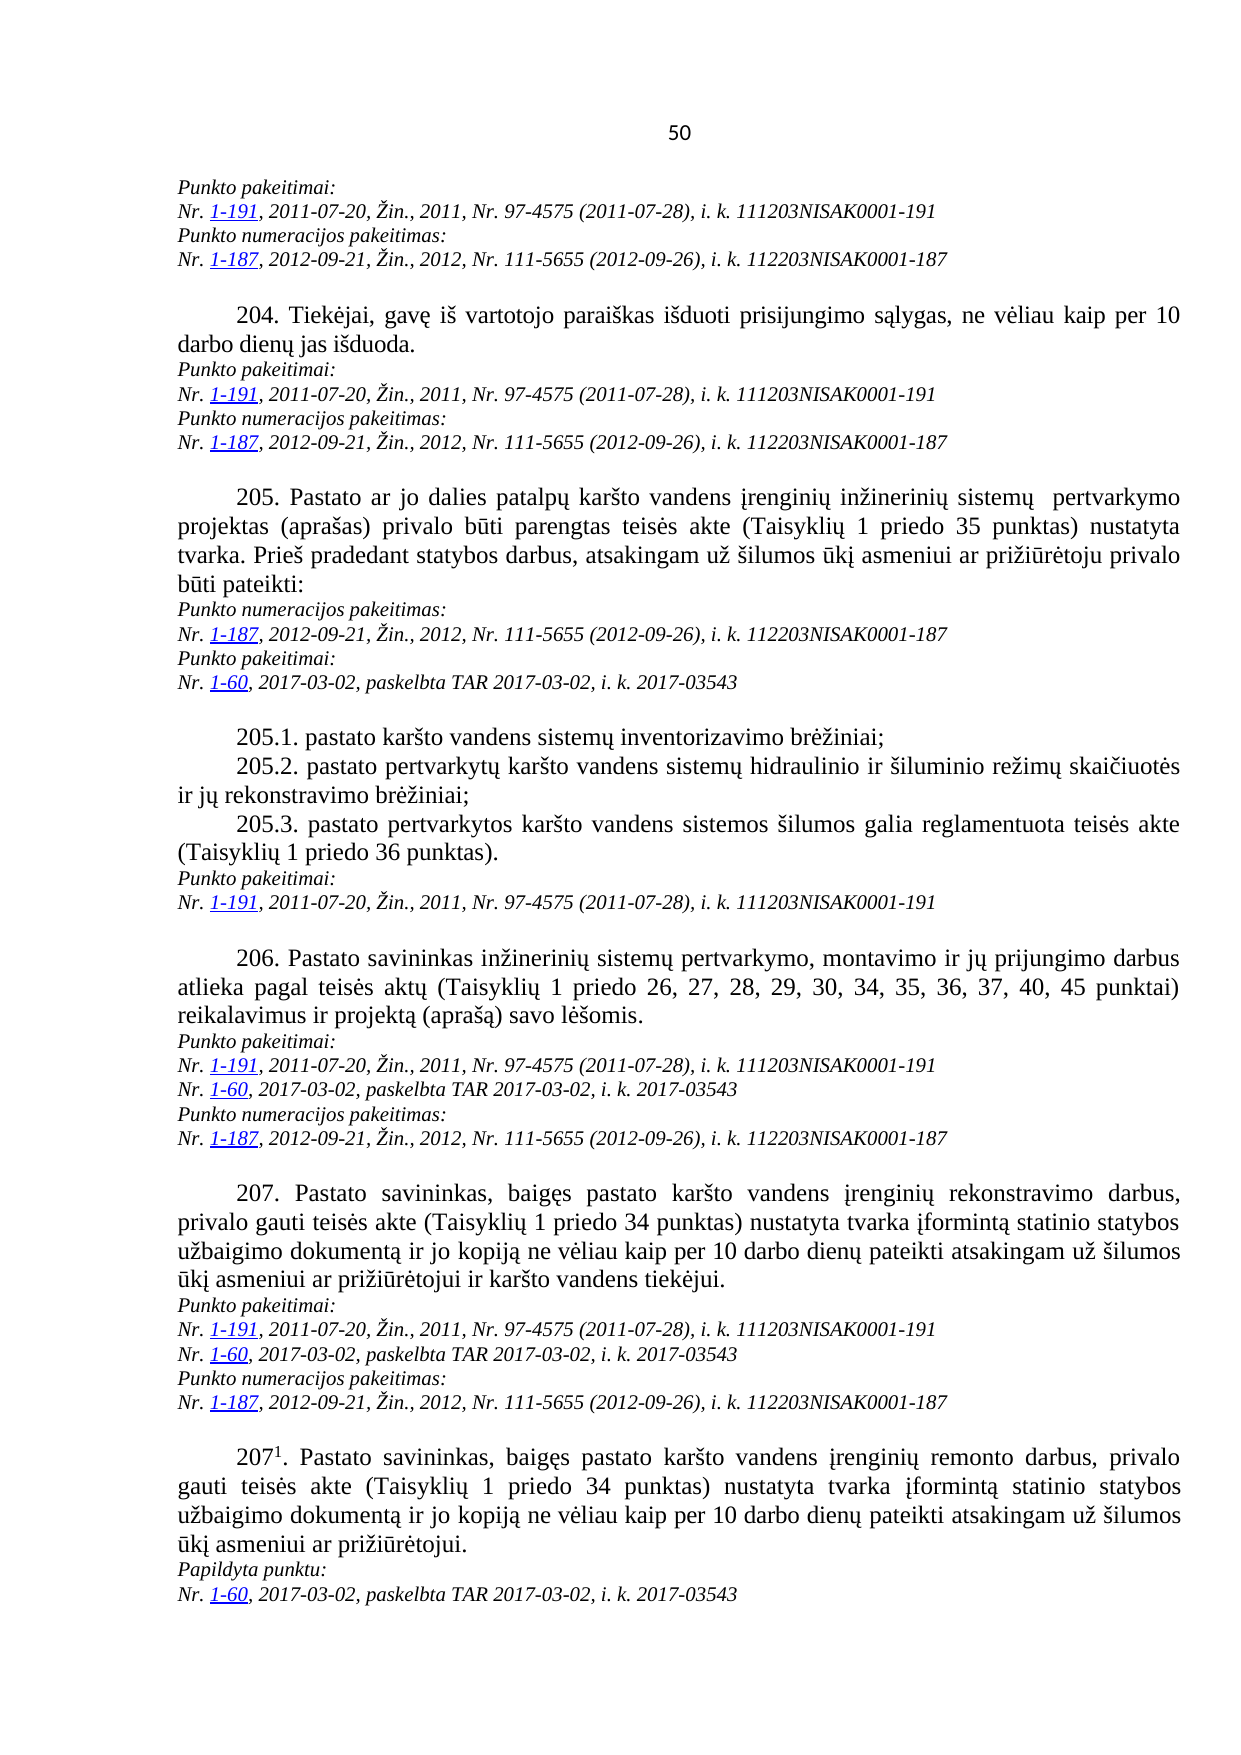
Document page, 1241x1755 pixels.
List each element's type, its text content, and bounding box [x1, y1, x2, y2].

text Punkto numeracijos pakeitimas: [177, 406, 1181, 429]
text Nr. 1-191, 2011-07-20, Žin., 2011, Nr. 97-4575 (2011-07-28), i. k. 111203NISAK0001-191 [177, 890, 1181, 914]
text Nr. 1-187, 2012-09-21, Žin., 2012, Nr. 111-5655 (2012-09-26), i. k. 112203NISAK0001-187 [177, 429, 1181, 454]
text 207. Pastato savininkas, baigęs pastato karšto vandens įrenginių rekonstravimo darbus, privalo gauti teisės akte (Taisyklių 1 priedo 34 punktas) nustatyta tvarka įformintą statinio statybos užbaigimo dokumentą ir jo kopiją ne vėliau kaip per 10 darbo dienų pateikti atsakingam už šilumos ūkį asmeniui ar prižiūrėtojui ir karšto vandens tiekėjui. [177, 1178, 1181, 1293]
text 205.3. pastato pertvarkytos karšto vandens sistemos šilumos galia reglamentuota teisės akte (Taisyklių 1 priedo 36 punktas). [177, 809, 1181, 866]
text 205. Pastato ar jo dalies patalpų karšto vandens įrenginių inžinerinių sistemų pertvarkymo projektas (aprašas) privalo būti parengtas teisės akte (Taisyklių 1 priedo 35 punktas) nustatyta tvarka. Prieš pradedant statybos darbus, atsakingam už šilumos ūkį asmeniui ar prižiūrėtoju privalo būti pateikti: [177, 482, 1181, 597]
text Punkto pakeitimai: [177, 357, 1181, 381]
text 204. Tiekėjai, gavę iš vartotojo paraiškas išduoti prisijungimo sąlygas, ne vėliau kaip per 10 darbo dienų jas išduoda. [177, 300, 1181, 357]
text Papildyta punktu: [177, 1557, 1181, 1581]
text Punkto pakeitimai: [177, 175, 1181, 199]
text Nr. 1-187, 2012-09-21, Žin., 2012, Nr. 111-5655 (2012-09-26), i. k. 112203NISAK0001-187 [177, 621, 1181, 646]
text Punkto pakeitimai: [177, 1293, 1181, 1317]
text Nr. 1-191, 2011-07-20, Žin., 2011, Nr. 97-4575 (2011-07-28), i. k. 111203NISAK0001-191 [177, 381, 1181, 406]
text Punkto pakeitimai: [177, 646, 1181, 669]
text Nr. 1-191, 2011-07-20, Žin., 2011, Nr. 97-4575 (2011-07-28), i. k. 111203NISAK0001-191 [177, 1053, 1181, 1077]
text Punkto pakeitimai: [177, 1029, 1181, 1053]
text Nr. 1-187, 2012-09-21, Žin., 2012, Nr. 111-5655 (2012-09-26), i. k. 112203NISAK0001-187 [177, 247, 1181, 271]
text Nr. 1-187, 2012-09-21, Žin., 2012, Nr. 111-5655 (2012-09-26), i. k. 112203NISAK0001-187 [177, 1389, 1181, 1414]
text 206. Pastato savininkas inžinerinių sistemų pertvarkymo, montavimo ir jų prijungimo darbus atlieka pagal teisės aktų (Taisyklių 1 priedo 26, 27, 28, 29, 30, 34, 35, 36, 37, 40, 45 punktai) reikalavimus ir projektą (aprašą) savo lėšomis. [177, 943, 1181, 1029]
text Nr. 1-191, 2011-07-20, Žin., 2011, Nr. 97-4575 (2011-07-28), i. k. 111203NISAK0001-191 [177, 199, 1181, 223]
text Nr. 1-191, 2011-07-20, Žin., 2011, Nr. 97-4575 (2011-07-28), i. k. 111203NISAK0001-191 [177, 1317, 1181, 1341]
text Punkto numeracijos pakeitimas: [177, 1366, 1181, 1389]
text Punkto numeracijos pakeitimas: [177, 597, 1181, 621]
text 205.1. pastato karšto vandens sistemų inventorizavimo brėžiniai; [177, 722, 1181, 751]
text 205.2. pastato pertvarkytų karšto vandens sistemų hidraulinio ir šiluminio režimų skaičiuotės ir jų rekonstravimo brėžiniai; [177, 751, 1181, 809]
text 2071. Pastato savininkas, baigęs pastato karšto vandens įrenginių remonto darbus, privalo gauti teisės akte (Taisyklių 1 priedo 34 punktas) nustatyta tvarka įformintą statinio statybos užbaigimo dokumentą ir jo kopiją ne vėliau kaip per 10 darbo dienų pateikti atsakingam už šilumos ūkį asmeniui ar prižiūrėtojui. [177, 1442, 1181, 1557]
text Punkto pakeitimai: [177, 866, 1181, 890]
text Punkto numeracijos pakeitimas: [177, 223, 1181, 247]
text Nr. 1-187, 2012-09-21, Žin., 2012, Nr. 111-5655 (2012-09-26), i. k. 112203NISAK0001-187 [177, 1126, 1181, 1149]
text Nr. 1-60, 2017-03-02, paskelbta TAR 2017-03-02, i. k. 2017-03543 [177, 1077, 1181, 1101]
text Nr. 1-60, 2017-03-02, paskelbta TAR 2017-03-02, i. k. 2017-03543 [177, 1341, 1181, 1366]
text Nr. 1-60, 2017-03-02, paskelbta TAR 2017-03-02, i. k. 2017-03543 [177, 1581, 1181, 1606]
text Punkto numeracijos pakeitimas: [177, 1101, 1181, 1126]
text Nr. 1-60, 2017-03-02, paskelbta TAR 2017-03-02, i. k. 2017-03543 [177, 669, 1181, 694]
